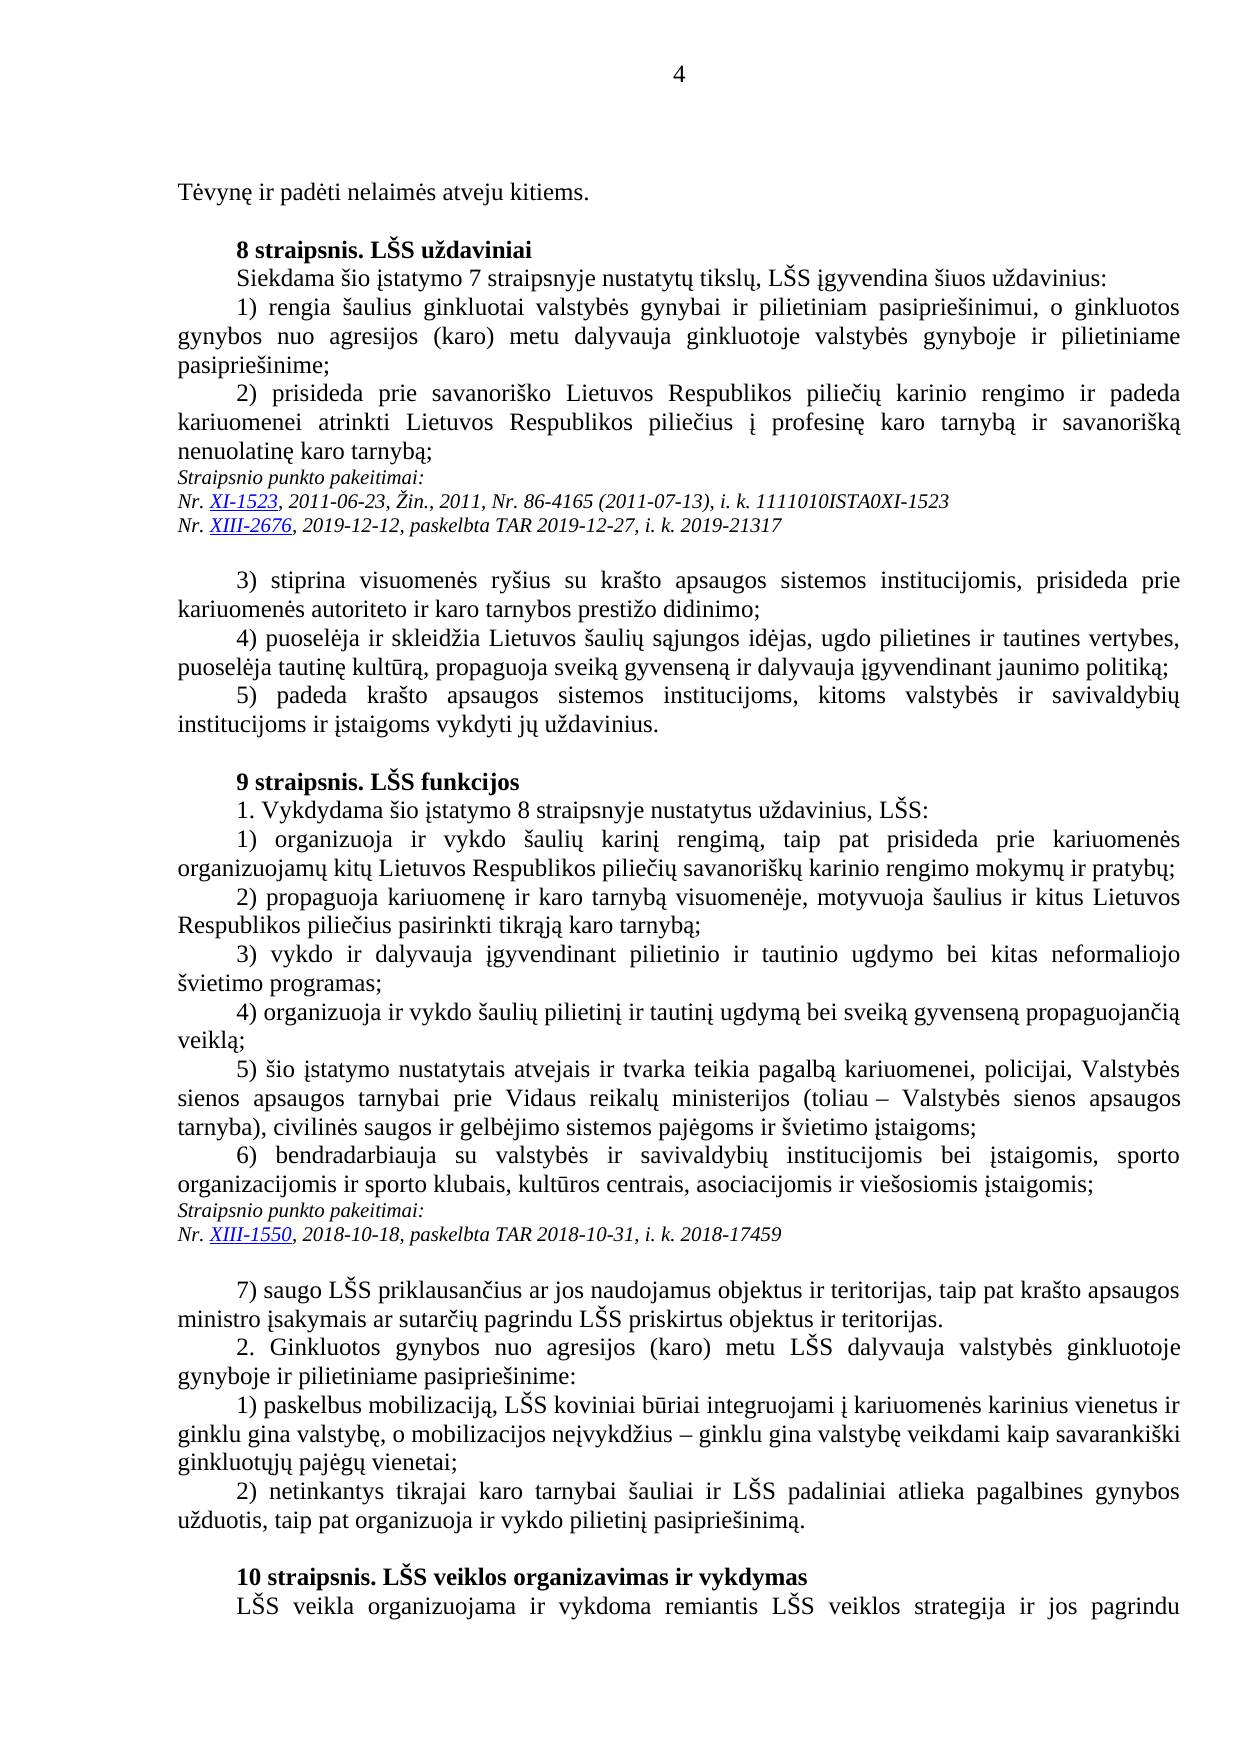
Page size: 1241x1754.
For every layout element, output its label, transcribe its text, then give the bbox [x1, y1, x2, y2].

text 3) stiprina visuomenės ryšius su krašto apsaugos sistemos institucijomis, prisideda prie kariuomenės autoriteto ir karo tarnybos prestižo didinimo; [177, 566, 1181, 623]
text 2) prisideda prie savanoriško Lietuvos Respublikos piliečių karinio rengimo ir padeda kariuomenei atrinkti Lietuvos Respublikos piliečius į profesinę karo tarnybą ir savanorišką nenuolatinę karo tarnybą; [177, 378, 1181, 465]
text 10 straipsnis. LŠS veiklos organizavimas ir vykdymas [177, 1562, 1181, 1591]
text 2) propaguoja kariuomenę ir karo tarnybą visuomenėje, motyvuoja šaulius ir kitus Lietuvos Respublikos piliečius pasirinkti tikrąją karo tarnybą; [177, 882, 1181, 939]
text 1. Vykdydama šio įstatymo 8 straipsnyje nustatytus uždavinius, LŠS: [177, 796, 1181, 824]
text 5) šio įstatymo nustatytais atvejais ir tvarka teikia pagalbą kariuomenei, policijai, Valstybės sienos apsaugos tarnybai prie Vidaus reikalų ministerijos (toliau – Valstybės sienos apsaugos tarnyba), civilinės saugos ir gelbėjimo sistemos pajėgoms ir švietimo įstaigoms; [177, 1054, 1181, 1141]
text 8 straipsnis. LŠS uždaviniai [177, 235, 1181, 263]
text Straipsnio punkto pakeitimai: [177, 1198, 1181, 1222]
text Siekdama šio įstatymo 7 straipsnyje nustatytų tikslų, LŠS įgyvendina šiuos uždavinius: [177, 263, 1181, 292]
text Straipsnio punkto pakeitimai: [177, 465, 1181, 489]
text 1) paskelbus mobilizaciją, LŠS koviniai būriai integruojami į kariuomenės karinius vienetus ir ginklu gina valstybę, o mobilizacijos neįvykdžius – ginklu gina valstybę veikdami kaip savarankiški ginkluotųjų pajėgų vienetai; [177, 1390, 1181, 1476]
text Tėvynę ir padėti nelaimės atveju kitiems. [177, 177, 1181, 206]
text 7) saugo LŠS priklausančius ar jos naudojamus objektus ir teritorijas, taip pat krašto apsaugos ministro įsakymais ar sutarčių pagrindu LŠS priskirtus objektus ir teritorijas. [177, 1275, 1181, 1332]
text 3) vykdo ir dalyvauja įgyvendinant pilietinio ir tautinio ugdymo bei kitas neformaliojo švietimo programas; [177, 939, 1181, 997]
text Nr. XIII-1550, 2018-10-18, paskelbta TAR 2018-10-31, i. k. 2018-17459 [177, 1222, 1181, 1246]
text 4) organizuoja ir vykdo šaulių pilietinį ir tautinį ugdymą bei sveiką gyvenseną propaguojančią veiklą; [177, 997, 1181, 1054]
text 9 straipsnis. LŠS funkcijos [177, 767, 1181, 796]
text 5) padeda krašto apsaugos sistemos institucijoms, kitoms valstybės ir savivaldybių institucijoms ir įstaigoms vykdyti jų uždavinius. [177, 681, 1181, 738]
text 1) organizuoja ir vykdo šaulių karinį rengimą, taip pat prisideda prie kariuomenės organizuojamų kitų Lietuvos Respublikos piliečių savanoriškų karinio rengimo mokymų ir pratybų; [177, 824, 1181, 882]
text LŠS veikla organizuojama ir vykdoma remiantis LŠS veiklos strategija ir jos pagrindu [177, 1591, 1181, 1620]
text 6) bendradarbiauja su valstybės ir savivaldybių institucijomis bei įstaigomis, sporto organizacijomis ir sporto klubais, kultūros centrais, asociacijomis ir viešosiomis įstaigomis; [177, 1141, 1181, 1198]
text 4) puoselėja ir skleidžia Lietuvos šaulių sąjungos idėjas, ugdo pilietines ir tautines vertybes, puoselėja tautinę kultūrą, propaguoja sveiką gyvenseną ir dalyvauja įgyvendinant jaunimo politiką; [177, 623, 1181, 681]
text 1) rengia šaulius ginkluotai valstybės gynybai ir pilietiniam pasipriešinimui, o ginkluotos gynybos nuo agresijos (karo) metu dalyvauja ginkluotoje valstybės gynyboje ir pilietiniame pasipriešinime; [177, 292, 1181, 378]
text 2. Ginkluotos gynybos nuo agresijos (karo) metu LŠS dalyvauja valstybės ginkluotoje gynyboje ir pilietiniame pasipriešinime: [177, 1332, 1181, 1390]
text 2) netinkantys tikrajai karo tarnybai šauliai ir LŠS padaliniai atlieka pagalbines gynybos užduotis, taip pat organizuoja ir vykdo pilietinį pasipriešinimą. [177, 1476, 1181, 1534]
text Nr. XIII-2676, 2019-12-12, paskelbta TAR 2019-12-27, i. k. 2019-21317 [177, 513, 1181, 537]
text Nr. XI-1523, 2011-06-23, Žin., 2011, Nr. 86-4165 (2011-07-13), i. k. 1111010ISTA0XI-1523 [177, 489, 1181, 513]
